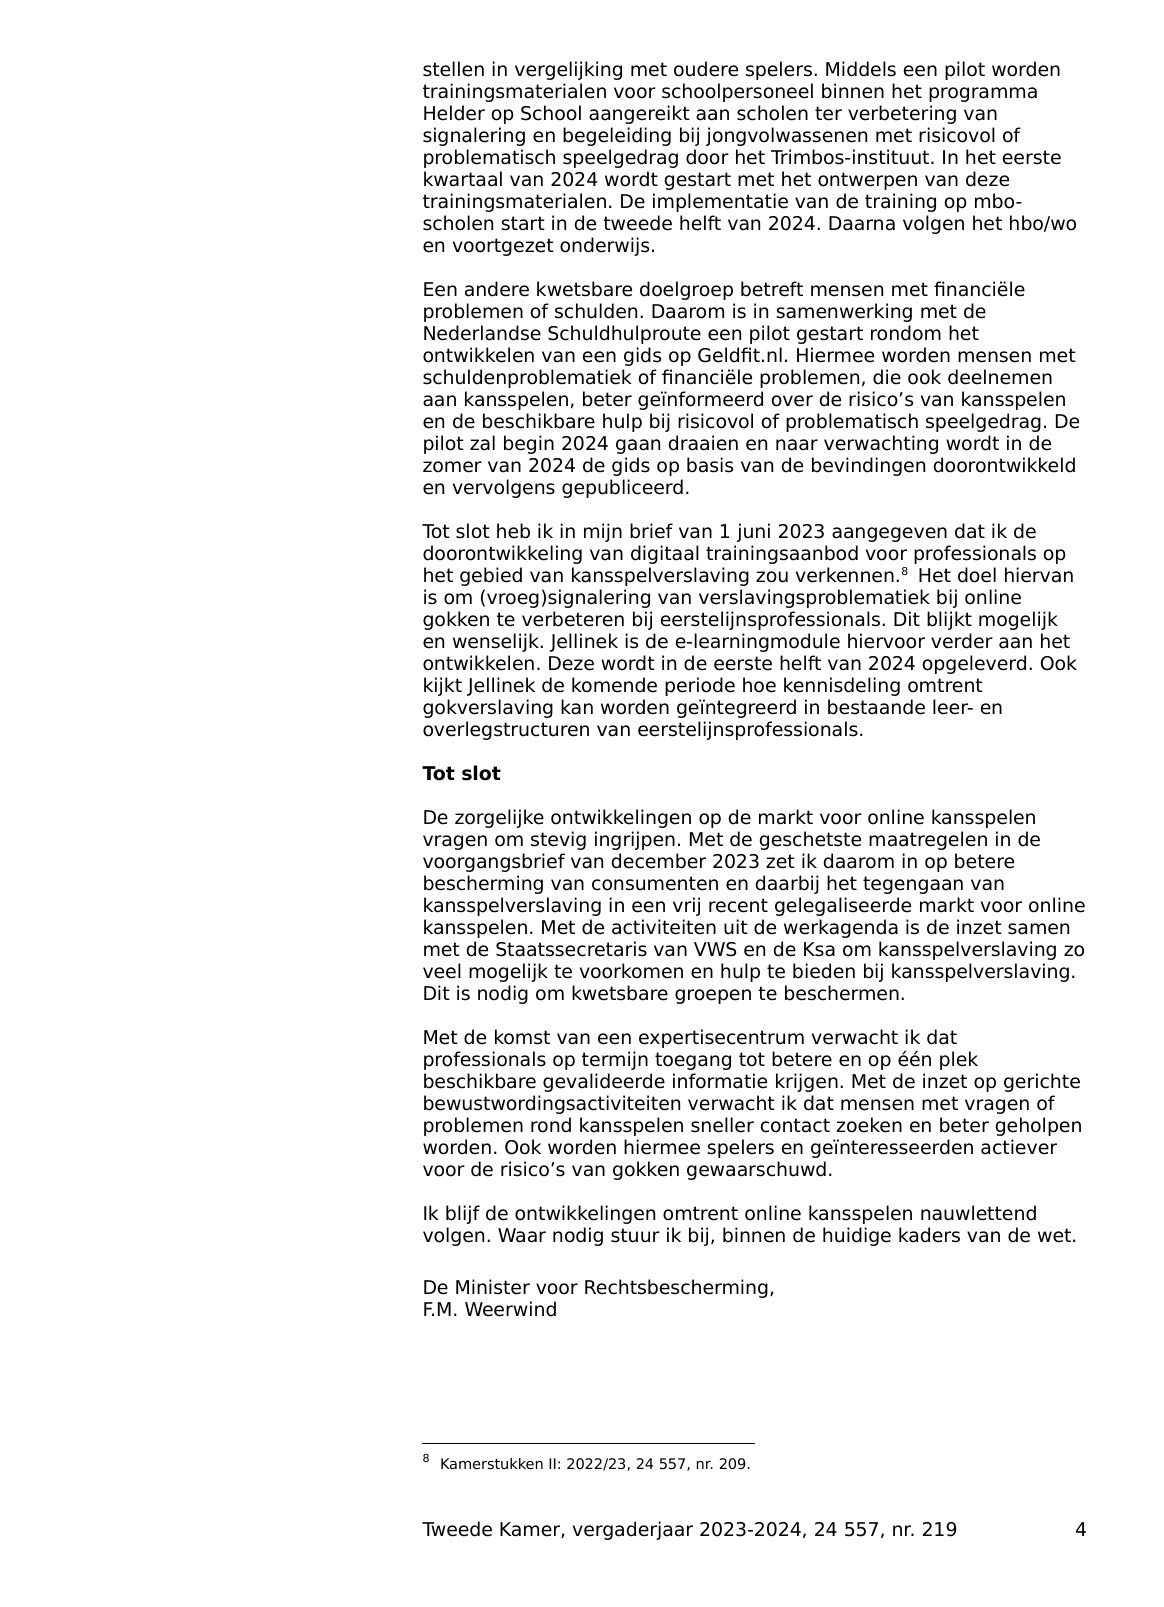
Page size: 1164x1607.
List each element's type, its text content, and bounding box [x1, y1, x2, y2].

text Ik blijf de ontwikkelingen omtrent online kansspelen nauwlettend volgen. Waar nodig stuur ik bij, binnen de huidige kaders van de wet. [422, 1203, 1087, 1247]
subtitle Tot slot [422, 763, 1087, 785]
text Kamerstukken II: 2022/23, 24 557, nr. 209. [422, 1452, 1087, 1474]
text Met de komst van een expertisecentrum verwacht ik dat professionals op termijn toegang tot betere en op één plek beschikbare gevalideerde informatie krijgen. Met de inzet op gerichte bewustwordingsactiviteiten verwacht ik dat mensen met vragen of problemen rond kansspelen sneller contact zoeken en beter geholpen worden. Ook worden hiermee spelers en geïnteresseerden actiever voor de risico’s van gokken gewaarschuwd. [422, 1027, 1087, 1181]
text De zorgelijke ontwikkelingen op de markt voor online kansspelen vragen om stevig ingrijpen. Met de geschetste maatregelen in de voorgangsbrief van december 2023 zet ik daarom in op betere bescherming van consumenten en daarbij het tegengaan van kansspelverslaving in een vrij recent gelegaliseerde markt voor online kansspelen. Met de activiteiten uit de werkagenda is de inzet samen met de Staatssecretaris van VWS en de Ksa om kansspelverslaving zo veel mogelijk te voorkomen en hulp te bieden bij kansspelverslaving. Dit is nodig om kwetsbare groepen te beschermen. [422, 807, 1087, 1005]
text De Minister voor Rechtsbescherming, F.M. Weerwind [422, 1277, 1087, 1321]
text Tot slot heb ik in mijn brief van 1 juni 2023 aangegeven dat ik de doorontwikkeling van digitaal trainingsaanbod voor professionals op het gebied van kansspelverslaving zou verkennen. Het doel hiervan is om (vroeg)signalering van verslavingsproblematiek bij online gokken te verbeteren bij eerstelijnsprofessionals. Dit blijkt mogelijk en wenselijk. Jellinek is de e-learningmodule hiervoor verder aan het ontwikkelen. Deze wordt in de eerste helft van 2024 opgeleverd. Ook kijkt Jellinek de komende periode hoe kennisdeling omtrent gokverslaving kan worden geïntegreerd in bestaande leer- en overlegstructuren van eerstelijnsprofessionals. [422, 521, 1087, 741]
text Een andere kwetsbare doelgroep betreft mensen met financiële problemen of schulden. Daarom is in samenwerking met de Nederlandse Schuldhulproute een pilot gestart rondom het ontwikkelen van een gids op Geldfit.nl. Hiermee worden mensen met schuldenproblematiek of financiële problemen, die ook deelnemen aan kansspelen, beter geïnformeerd over de risico’s van kansspelen en de beschikbare hulp bij risicovol of problematisch speelgedrag. De pilot zal begin 2024 gaan draaien en naar verwachting wordt in de zomer van 2024 de gids op basis van de bevindingen doorontwikkeld en vervolgens gepubliceerd. [422, 279, 1087, 499]
text stellen in vergelijking met oudere spelers. Middels een pilot worden trainingsmaterialen voor schoolpersoneel binnen het programma Helder op School aangereikt aan scholen ter verbetering van signalering en begeleiding bij jongvolwassenen met risicovol of problematisch speelgedrag door het Trimbos-instituut. In het eerste kwartaal van 2024 wordt gestart met het ontwerpen van deze trainingsmaterialen. De implementatie van de training op mbo-scholen start in de tweede helft van 2024. Daarna volgen het hbo/wo en voortgezet onderwijs. [422, 59, 1087, 257]
